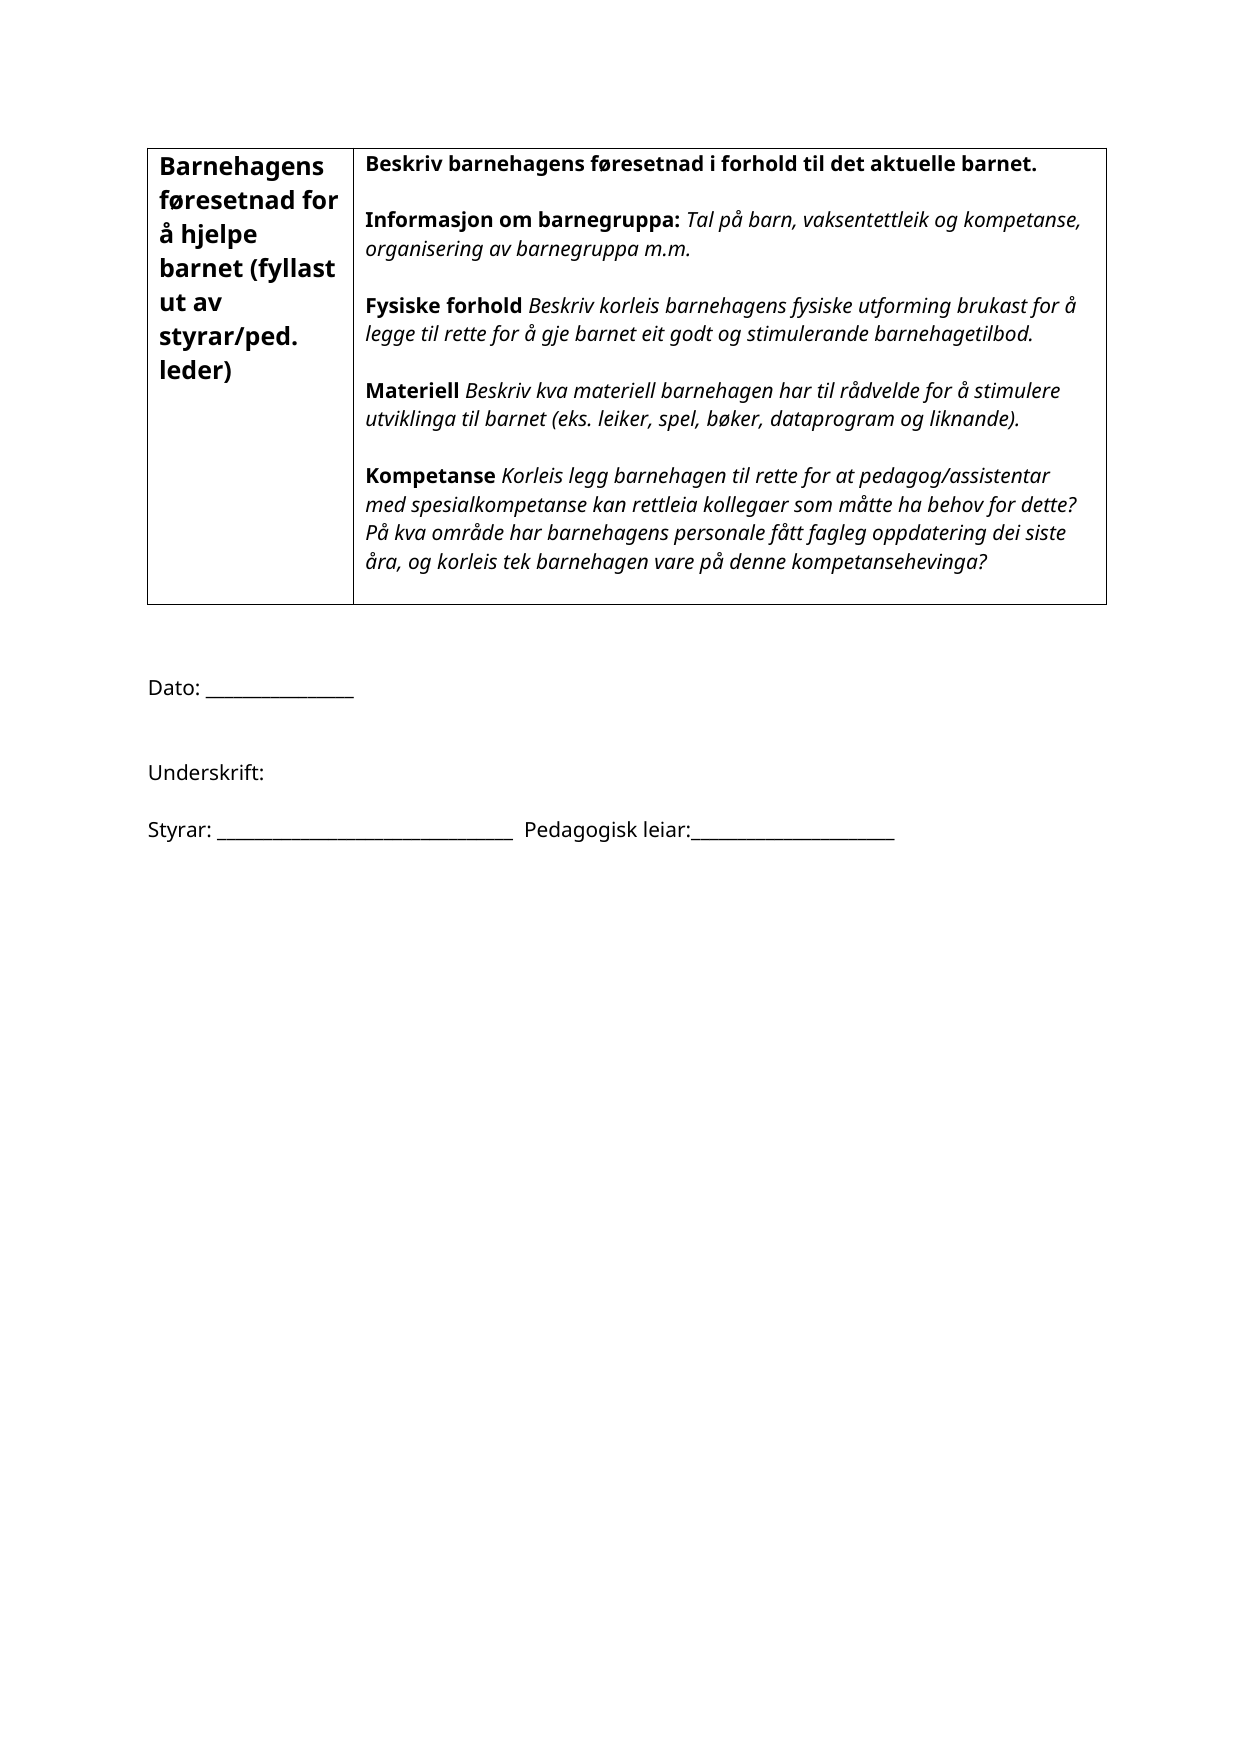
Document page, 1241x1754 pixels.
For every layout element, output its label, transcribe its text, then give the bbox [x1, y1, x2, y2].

table_cell Beskriv barnehagens føresetnad i forhold til det aktuelle barnet. Informasjon om barnegruppa: Tal på barn, vaksentettleik og kompetanse, organisering av barnegruppa m.m. Fysiske forhold Beskriv korleis barnehagens fysiske utforming brukast for å legge til rette for å gje barnet eit godt og stimulerande barnehagetilbod. Materiell Beskriv kva materiell barnehagen har til rådvelde for å stimulere utviklinga til barnet (eks. leiker, spel, bøker, dataprogram og liknande). Kompetanse Korleis legg barnehagen til rette for at pedagog/assistentar med spesialkompetanse kan rettleia kollegaer som måtte ha behov for dette? På kva område har barnehagens personale fått fagleg oppdatering dei siste åra, og korleis tek barnehagen vare på denne kompetansehevinga? [354, 149, 1106, 604]
text Dato: ________________ [148, 673, 1093, 701]
text Underskrift: [148, 758, 1093, 787]
text Styrar: ________________________________ Pedagogisk leiar:______________________ [148, 815, 1093, 843]
table_cell Barnehagens føresetnad for å hjelpe barnet (fyllast ut av styrar/ped. leder) [148, 149, 353, 604]
